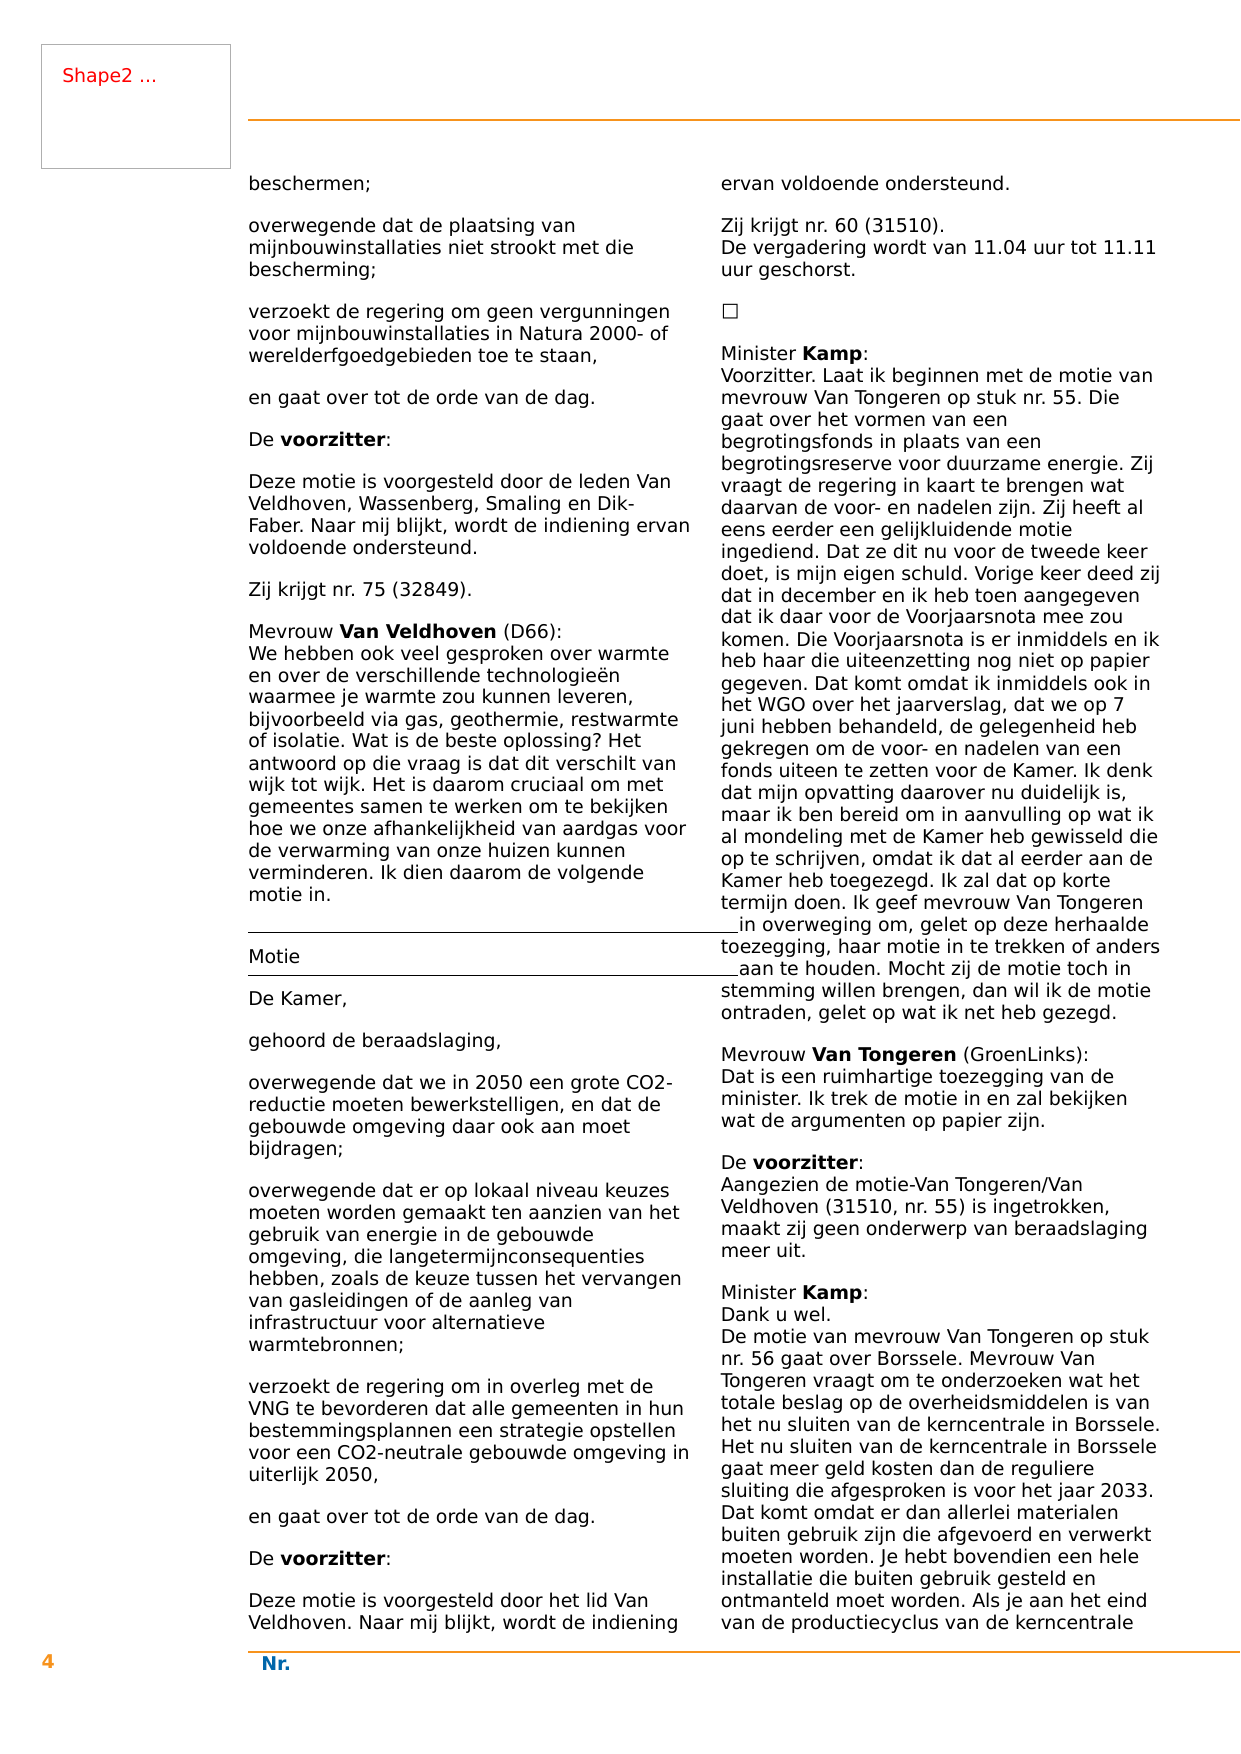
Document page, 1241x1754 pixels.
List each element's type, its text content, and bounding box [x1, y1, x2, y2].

text beschermen; [248, 173, 691, 195]
text overwegende dat er op lokaal niveau keuzes moeten worden gemaakt ten aanzien van het gebruik van energie in de gebouwde omgeving, die langetermijnconsequenties hebben, zoals de keuze tussen het vervangen van gasleidingen of de aanleg van infrastructuur voor alternatieve warmtebronnen; [248, 1180, 691, 1356]
text overwegende dat de plaatsing van mijnbouwinstallaties niet strookt met die bescherming; [248, 215, 691, 281]
text Deze motie is voorgesteld door de leden Van Veldhoven, Wassenberg, Smaling en Dik-Faber. Naar mij blijkt, wordt de indiening ervan voldoende ondersteund. [248, 471, 691, 558]
text Aangezien de motie-Van Tongeren/Van Veldhoven (31510, nr. 55) is ingetrokken, maakt zij geen onderwerp van beraadslaging meer uit. [721, 1174, 1163, 1262]
text Dat is een ruimhartige toezegging van de minister. Ik trek de motie in en zal bekijken wat de argumenten op papier zijn. [721, 1066, 1163, 1132]
text De vergadering wordt van 11.04 uur tot 11.11 uur geschorst. [721, 237, 1163, 281]
text De motie van mevrouw Van Tongeren op stuk nr. 56 gaat over Borssele. Mevrouw Van Tongeren vraagt om te onderzoeken wat het totale beslag op de overheidsmiddelen is van het nu sluiten van de kerncentrale in Borssele. Het nu sluiten van de kerncentrale in Borssele gaat meer geld kosten dan de reguliere sluiting die afgesproken is voor het jaar 2033. Dat komt omdat er dan allerlei materialen buiten gebruik zijn die afgevoerd en verwerkt moeten worden. Je hebt bovendien een hele installatie die buiten gebruik gesteld en ontmanteld moet worden. Als je aan het eind van de productiecyclus van de kerncentrale [721, 1326, 1163, 1633]
text en gaat over tot de orde van de dag. [248, 387, 691, 409]
text Zij krijgt nr. 75 (32849). [248, 578, 691, 601]
text Mevrouw Van Tongeren (GroenLinks): [721, 1044, 1163, 1066]
text Voorzitter. Laat ik beginnen met de motie van mevrouw Van Tongeren op stuk nr. 55. Die gaat over het vormen van een begrotingsfonds in plaats van een begrotingsreserve voor duurzame energie. Zij vraagt de regering in kaart te brengen wat daarvan de voor- en nadelen zijn. Zij heeft al eens eerder een gelijkluidende motie ingediend. Dat ze dit nu voor de tweede keer doet, is mijn eigen schuld. Vorige keer deed zij dat in december en ik heb toen aangegeven dat ik daar voor de Voorjaarsnota mee zou komen. Die Voorjaarsnota is er inmiddels en ik heb haar die uiteenzetting nog niet op papier gegeven. Dat komt omdat ik inmiddels ook in het WGO over het jaarverslag, dat we op 7 juni hebben behandeld, de gelegenheid heb gekregen om de voor- en nadelen van een fonds uiteen te zetten voor de Kamer. Ik denk dat mijn opvatting daarover nu duidelijk is, maar ik ben bereid om in aanvulling op wat ik al mondeling met de Kamer heb gewisseld die op te schrijven, omdat ik dat al eerder aan de Kamer heb toegezegd. Ik zal dat op korte termijn doen. Ik geef mevrouw Van Tongeren in overweging om, gelet op deze herhaalde toezegging, haar motie in te trekken of anders aan te houden. Mocht zij de motie toch in stemming willen brengen, dan wil ik de motie ontraden, gelet op wat ik net heb gezegd. [721, 365, 1163, 1024]
text ⬜ [721, 301, 1163, 323]
text Mevrouw Van Veldhoven (D66): [248, 621, 691, 642]
text ervan voldoende ondersteund. [721, 173, 1163, 195]
text Minister Kamp: [721, 343, 1163, 365]
text We hebben ook veel gesproken over warmte en over de verschillende technologieën waarmee je warmte zou kunnen leveren, bijvoorbeeld via gas, geothermie, restwarmte of isolatie. Wat is de beste oplossing? Het antwoord op die vraag is dat dit verschilt van wijk tot wijk. Het is daarom cruciaal om met gemeentes samen te werken om te bekijken hoe we onze afhankelijkheid van aardgas voor de verwarming van onze huizen kunnen verminderen. Ik dien daarom de volgende motie in. [248, 642, 691, 906]
text De voorzitter: [248, 1548, 691, 1570]
text Deze motie is voorgesteld door het lid Van Veldhoven. Naar mij blijkt, wordt de indiening [248, 1590, 691, 1634]
text gehoord de beraadslaging, [248, 1030, 691, 1052]
text Dank u wel. [721, 1304, 1163, 1326]
text overwegende dat we in 2050 een grote CO2-reductie moeten bewerkstelligen, en dat de gebouwde omgeving daar ook aan moet bijdragen; [248, 1072, 691, 1160]
text verzoekt de regering om in overleg met de VNG te bevorderen dat alle gemeenten in hun bestemmingsplannen een strategie opstellen voor een CO2-neutrale gebouwde omgeving in uiterlijk 2050, [248, 1376, 691, 1486]
text Zij krijgt nr. 60 (31510). [721, 215, 1163, 237]
text De voorzitter: [248, 429, 691, 451]
text De voorzitter: [721, 1152, 1163, 1174]
text en gaat over tot de orde van de dag. [248, 1506, 691, 1528]
text Minister Kamp: [721, 1282, 1163, 1304]
text verzoekt de regering om geen vergunningen voor mijnbouwinstallaties in Natura 2000- of werelderfgoedgebieden toe te staan, [248, 301, 691, 367]
text De Kamer, [248, 988, 691, 1010]
text Motie [248, 946, 691, 968]
